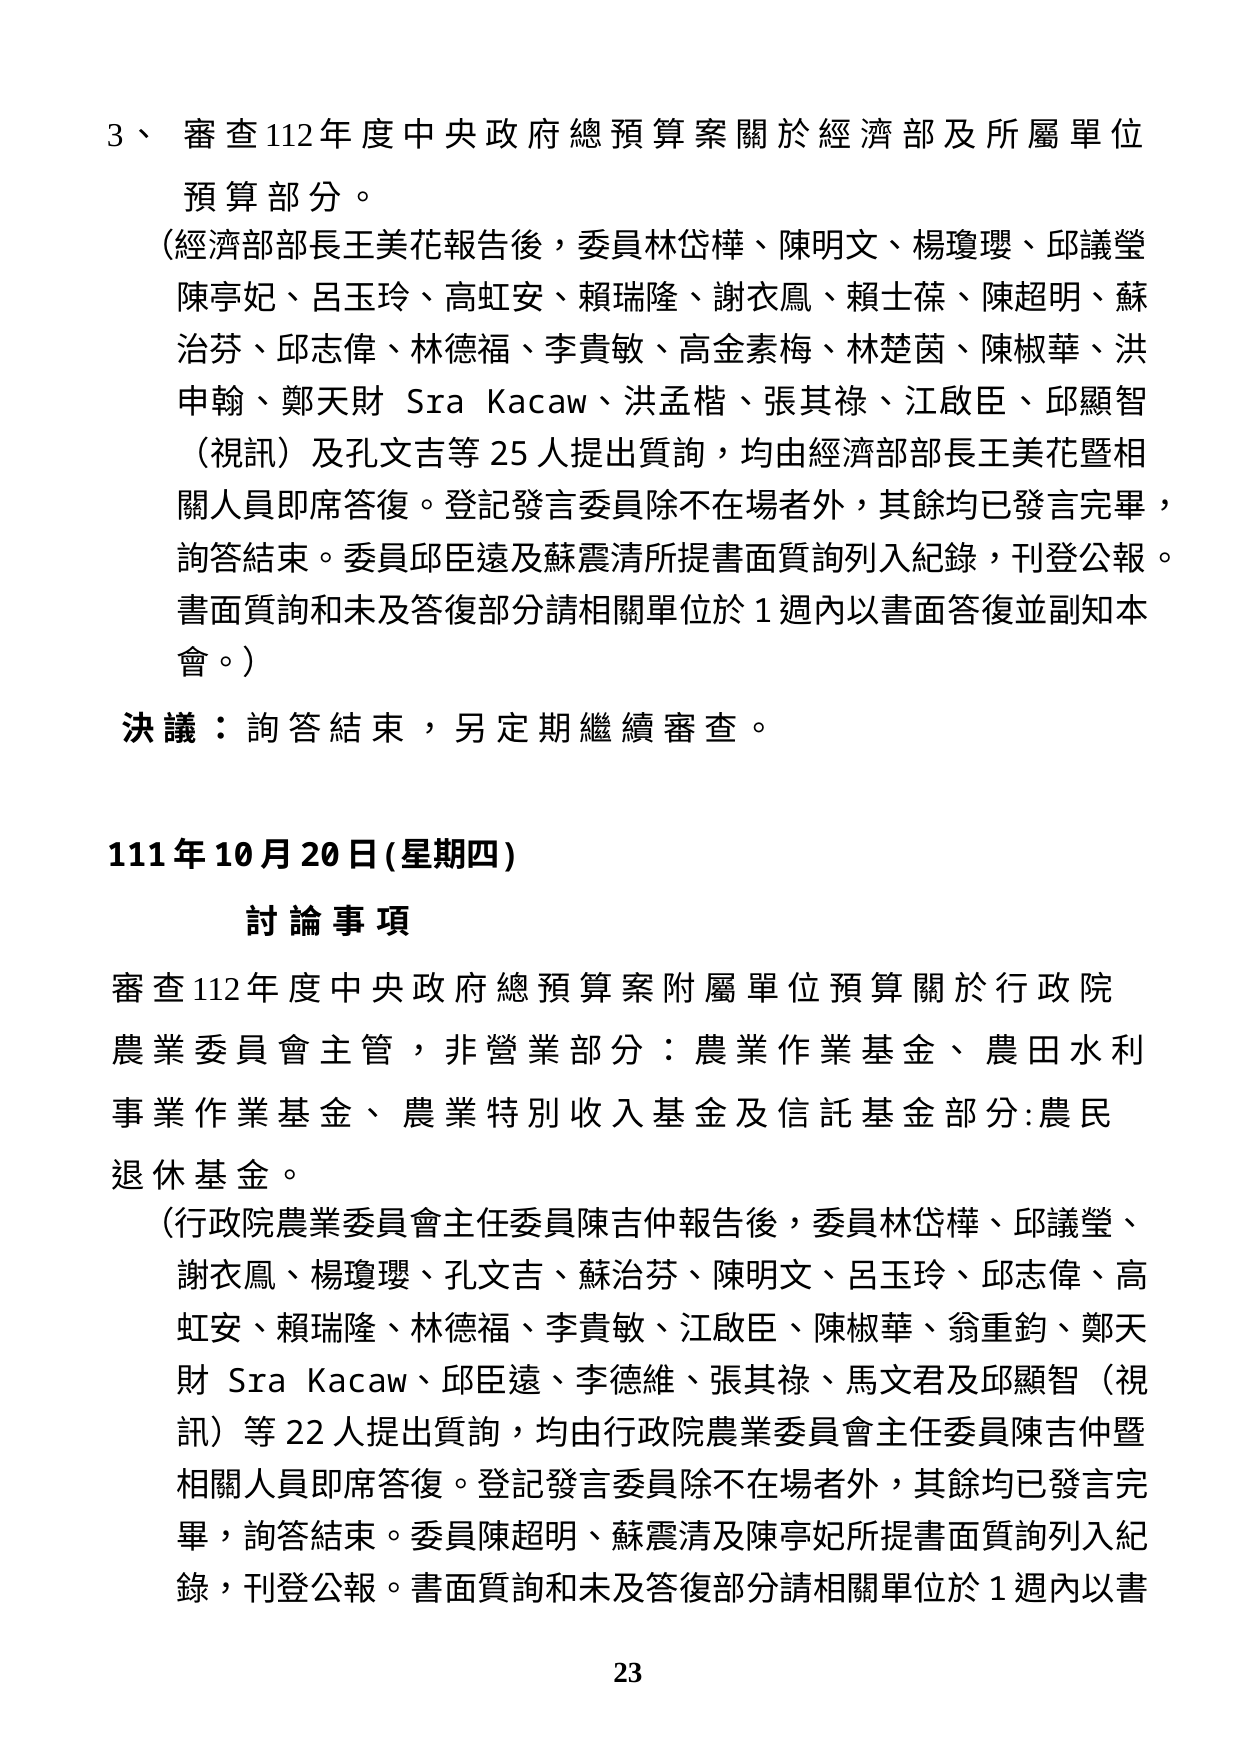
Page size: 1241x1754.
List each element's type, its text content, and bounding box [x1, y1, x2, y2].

text 決議：詢答結束，另定期繼續審查。 [107, 684, 1132, 747]
text 111年10月20日(星期四) [107, 825, 1148, 877]
text （經濟部部長王美花報告後，委員林岱樺、陳明文、楊瓊瓔、邱議瑩、陳亭妃、呂玉玲、高虹安、賴瑞隆、謝衣鳯、賴士葆、陳超明、蘇治芬、邱志偉、林德福、李貴敏、高金素梅、林楚茵、陳椒華、洪申翰、鄭天財 Sra Kacaw、洪孟楷、張其祿、江啟臣、邱顯智（視訊）及孔文吉等25人提出質詢，均由經濟部部長王美花暨相關人員即席答復。登記發言委員除不在場者外，其餘均已發言完畢，詢答結束。委員邱臣遠及蘇震清所提書面質詢列入紀錄，刊登公報。書面質詢和未及答復部分請相關單位於1週內以書面答復並副知本會。） [141, 216, 1148, 684]
text 審查112年度中央政府總預算案附屬單位預算關於行政院農業委員會主管，非營業部分：農業作業基金、農田水利事業作業基金、農業特別收入基金及信託基金部分:農民退休基金。 [107, 944, 1148, 1194]
text （行政院農業委員會主任委員陳吉仲報告後，委員林岱樺、邱議瑩、謝衣鳯、楊瓊瓔、孔文吉、蘇治芬、陳明文、呂玉玲、邱志偉、高虹安、賴瑞隆、林德福、李貴敏、江啟臣、陳椒華、翁重鈞、鄭天財 Sra Kacaw、邱臣遠、李德維、張其祿、馬文君及邱顯智（視訊）等22人提出質詢，均由行政院農業委員會主任委員陳吉仲暨相關人員即席答復。登記發言委員除不在場者外，其餘均已發言完畢，詢答結束。委員陳超明、蘇震清及陳亭妃所提書面質詢列入紀錄，刊登公報。書面質詢和未及答復部分請相關單位於1週內以書 [141, 1194, 1148, 1611]
text 討論事項 [245, 892, 1148, 944]
list 審查112年度中央政府總預算案關於經濟部及所屬單位預算部分。 [107, 91, 1148, 216]
